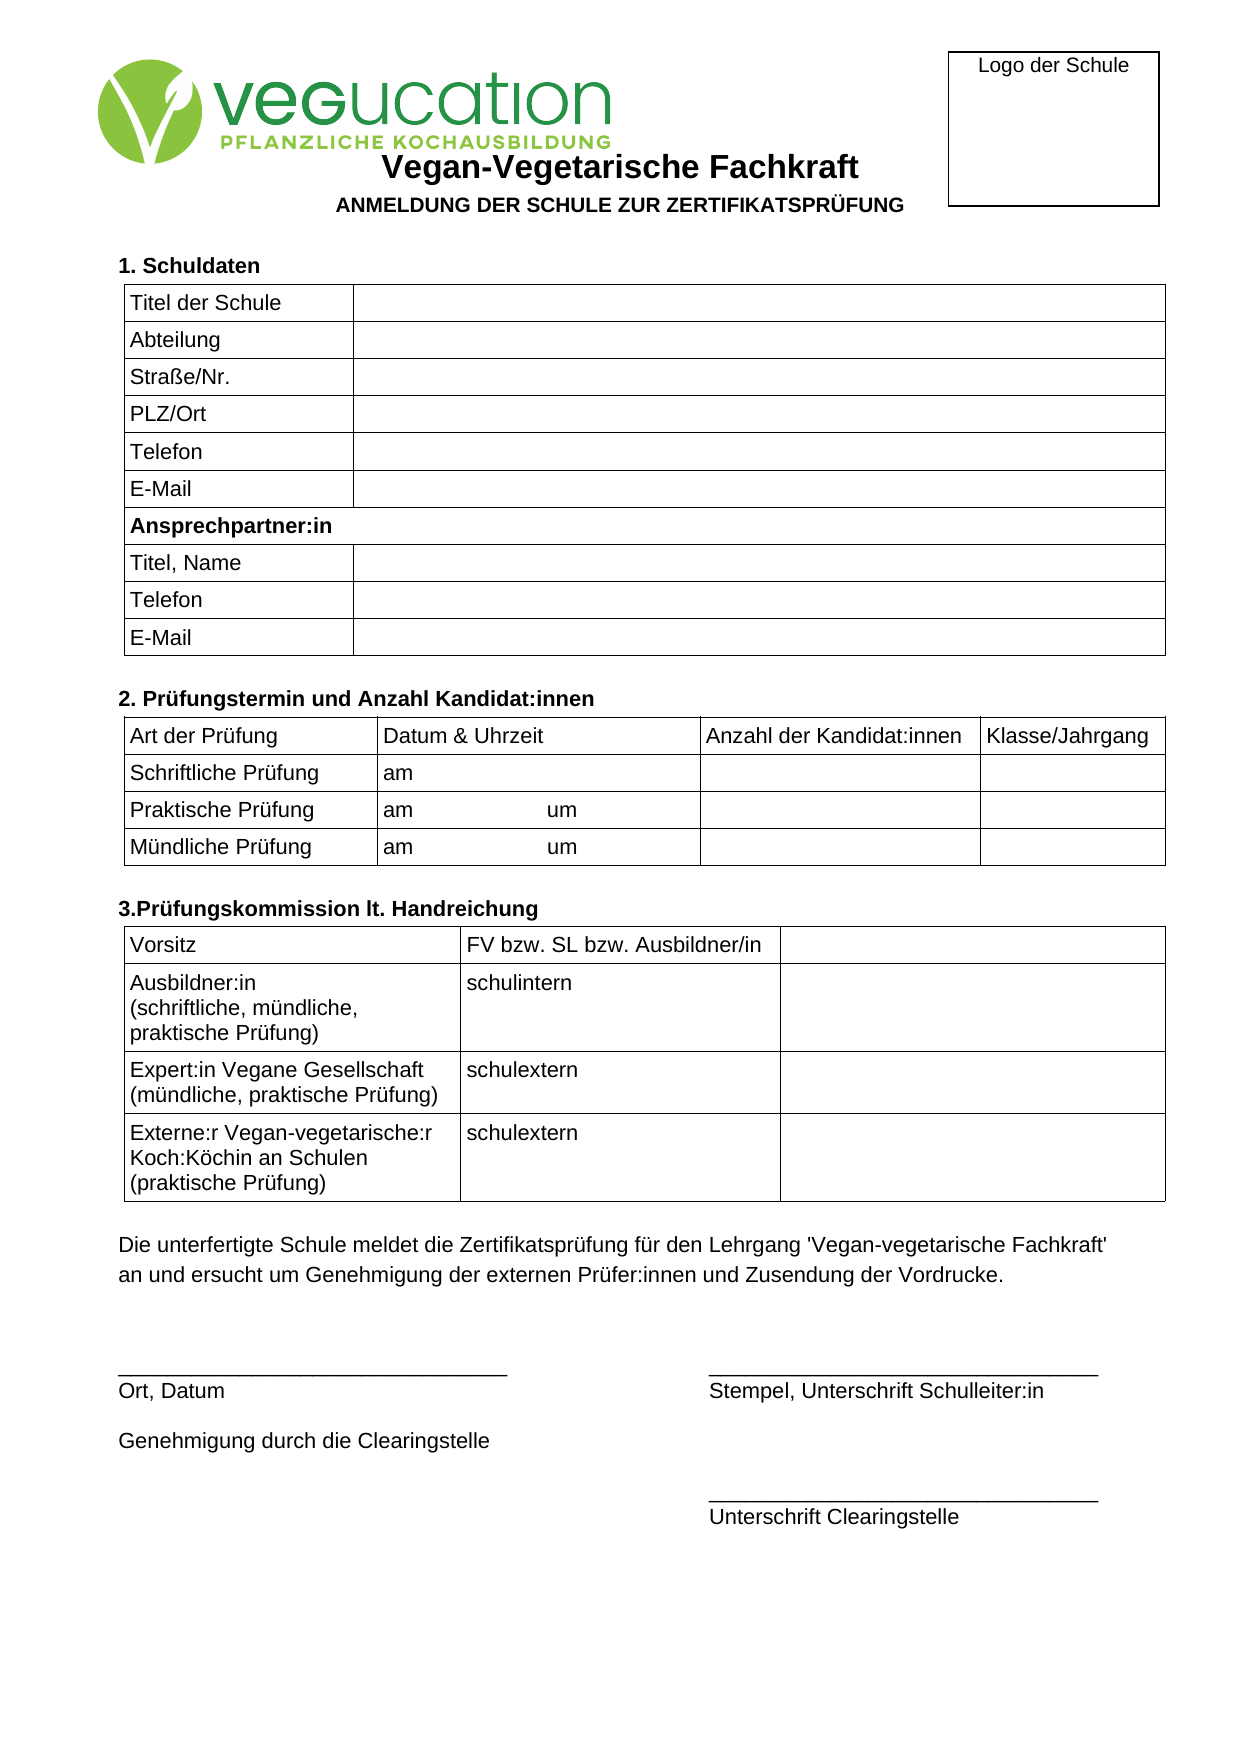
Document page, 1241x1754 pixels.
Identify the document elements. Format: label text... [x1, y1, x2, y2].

text Genehmigung durch die Clearingstelle [118, 1428, 1122, 1453]
table_header Art der Prüfung [125, 718, 377, 753]
text Logo der Schule [949, 53, 1158, 77]
table_cell [781, 1052, 1165, 1113]
table_header Vorsitz [125, 927, 460, 963]
table_cell Telefon [125, 582, 353, 618]
table_cell [354, 433, 1165, 469]
table_cell Mündliche Prüfung [125, 829, 377, 865]
table_cell Abteilung [125, 322, 353, 358]
table_cell [981, 792, 1165, 828]
text 1. Schuldaten [118, 253, 1122, 278]
table_cell schulextern [461, 1052, 780, 1113]
text Vegan-Vegetarische Fachkraft [118, 147, 947, 185]
table_cell am [378, 755, 700, 791]
table_cell Straße/Nr. [125, 359, 353, 395]
table_cell schulintern [461, 964, 780, 1051]
table_cell am um [378, 792, 700, 828]
table_cell [354, 396, 1165, 432]
table_cell Expert:in Vegane Gesellschaft (mündliche, praktische Prüfung) [125, 1052, 460, 1113]
table_cell [354, 619, 1165, 655]
table_header Datum & Uhrzeit [378, 718, 700, 753]
table_cell PLZ/Ort [125, 396, 353, 432]
text ________________________________ ________________________________ [118, 1352, 1122, 1378]
table_cell Praktische Prüfung [125, 792, 377, 828]
text 2. Prüfungstermin und Anzahl Kandidat:innen [118, 686, 1122, 711]
table_cell [701, 755, 980, 791]
table_cell [781, 1114, 1165, 1201]
table_cell [354, 322, 1165, 358]
table_header Anzahl der Kandidat:innen [701, 718, 980, 753]
table_cell Schriftliche Prüfung [125, 755, 377, 791]
table_cell [354, 582, 1165, 618]
table_header [354, 285, 1165, 321]
table_cell Titel, Name [125, 545, 353, 581]
table_header [781, 927, 1165, 963]
table_cell [701, 792, 980, 828]
table_cell E-Mail [125, 471, 353, 507]
text ANMELDUNG DER SCHULE ZUR ZERTIFIKATSPRÜFUNG [118, 193, 1122, 217]
text ________________________________ [413, 1478, 1122, 1504]
table_cell [981, 829, 1165, 865]
text 3.Prüfungskommission lt. Handreichung [118, 896, 1122, 921]
table_cell [981, 755, 1165, 791]
text Unterschrift Clearingstelle [118, 1504, 1122, 1529]
table_cell Telefon [125, 433, 353, 469]
table_cell [354, 471, 1165, 507]
text Ort, Datum Stempel, Unterschrift Schulleiter:in [118, 1378, 1122, 1403]
table_cell [701, 829, 980, 865]
table_cell [354, 545, 1165, 581]
table_cell am um [378, 829, 700, 865]
table_cell Externe:r Vegan-vegetarische:r Koch:Köchin an Schulen (praktische Prüfung) [125, 1114, 460, 1201]
table_cell [781, 964, 1165, 1051]
table_header Titel der Schule [125, 285, 353, 321]
table_header FV bzw. SL bzw. Ausbildner/in [461, 927, 780, 963]
text Die unterfertigte Schule meldet die Zertifikatsprüfung für den Lehrgang 'Vegan-vegetarische Fachkraft' an und ersucht um Genehmigung der externen Prüfer:innen und Zusendung der Vordrucke. [118, 1232, 1122, 1287]
table_cell [354, 359, 1165, 395]
table_cell Ausbildner:in (schriftliche, mündliche, praktische Prüfung) [125, 964, 460, 1051]
table_cell schulextern [461, 1114, 780, 1201]
table_header Klasse/Jahrgang [981, 718, 1165, 753]
table_cell E-Mail [125, 619, 353, 655]
table_cell Ansprechpartner:in [125, 508, 1165, 544]
